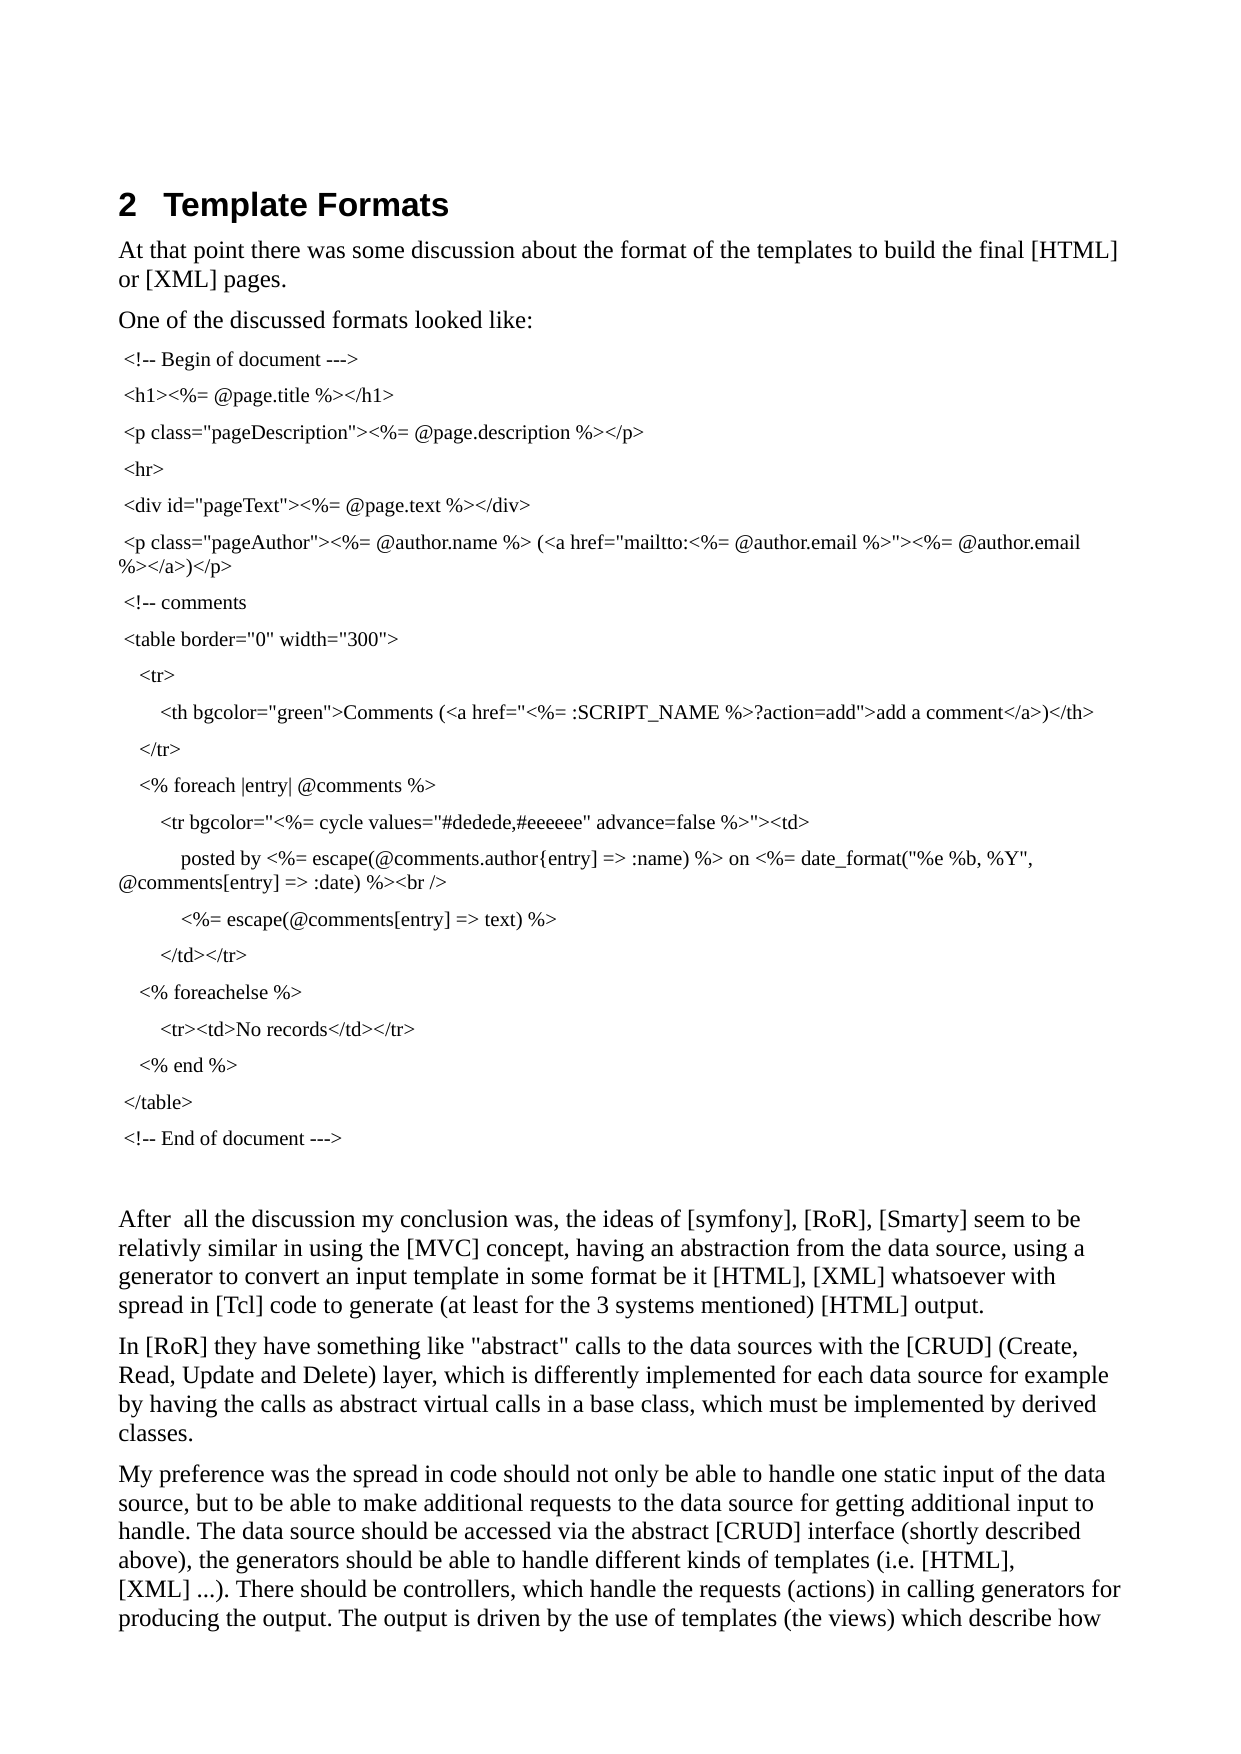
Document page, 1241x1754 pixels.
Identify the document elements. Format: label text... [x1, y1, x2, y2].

text <p class="pageAuthor"><%= @author.name %> (<a href="mailtto:<%= @author.email %>"><%= @author.email %></a>)</p> [118, 529, 1122, 578]
text <!-- comments [118, 590, 1122, 614]
text <h1><%= @page.title %></h1> [118, 383, 1122, 407]
text </tr> [118, 736, 1122, 761]
text <table border="0" width="300"> [118, 627, 1122, 651]
text <!-- End of document ---> [118, 1126, 1122, 1150]
text <!-- Begin of document ---> [118, 347, 1122, 371]
text <%= escape(@comments[entry] => text) %> [118, 907, 1122, 931]
text One of the discussed formats looked like: [118, 306, 1122, 334]
text </table> [118, 1089, 1122, 1114]
subtitle Template Formats [118, 184, 1122, 223]
text At that point there was some discussion about the format of the templates to build the final [HTML] or [XML] pages. [118, 236, 1122, 293]
text <tr><td>No records</td></tr> [118, 1016, 1122, 1041]
text <div id="pageText"><%= @page.text %></div> [118, 493, 1122, 517]
text <p class="pageDescription"><%= @page.description %></p> [118, 420, 1122, 444]
text posted by <%= escape(@comments.author{entry] => :name) %> on <%= date_format("%e %b, %Y", @comments[entry] => :date) %><br /> [118, 846, 1122, 894]
text </td></tr> [118, 943, 1122, 967]
text In [RoR] they have something like "abstract" calls to the data sources with the [CRUD] (Create, Read, Update and Delete) layer, which is differently implemented for each data source for example by having the calls as abstract virtual calls in a base class, which must be implemented by derived classes. [118, 1331, 1122, 1446]
text <tr> [118, 663, 1122, 687]
text After all the discussion my conclusion was, the ideas of [symfony], [RoR], [Smarty] seem to be relativly similar in using the [MVC] concept, having an abstraction from the data source, using a generator to convert an input template in some format be it [HTML], [XML] whatsoever with spread in [Tcl] code to generate (at least for the 3 systems mentioned) [HTML] output. [118, 1204, 1122, 1319]
text <tr bgcolor="<%= cycle values="#dedede,#eeeeee" advance=false %>"><td> [118, 809, 1122, 834]
text <% foreach |entry| @comments %> [118, 773, 1122, 797]
text <% foreachelse %> [118, 980, 1122, 1004]
text <th bgcolor="green">Comments (<a href="<%= :SCRIPT_NAME %>?action=add">add a comment</a>)</th> [118, 700, 1122, 724]
text My preference was the spread in code should not only be able to handle one static input of the data source, but to be able to make additional requests to the data source for getting additional input to handle. The data source should be accessed via the abstract [CRUD] interface (shortly described above), the generators should be able to handle different kinds of templates (i.e. [HTML], [XML] ...). There should be controllers, which handle the requests (actions) in calling generators for producing the output. The output is driven by the use of templates (the views) which describe how [118, 1459, 1122, 1631]
text <hr> [118, 456, 1122, 481]
text <% end %> [118, 1053, 1122, 1077]
